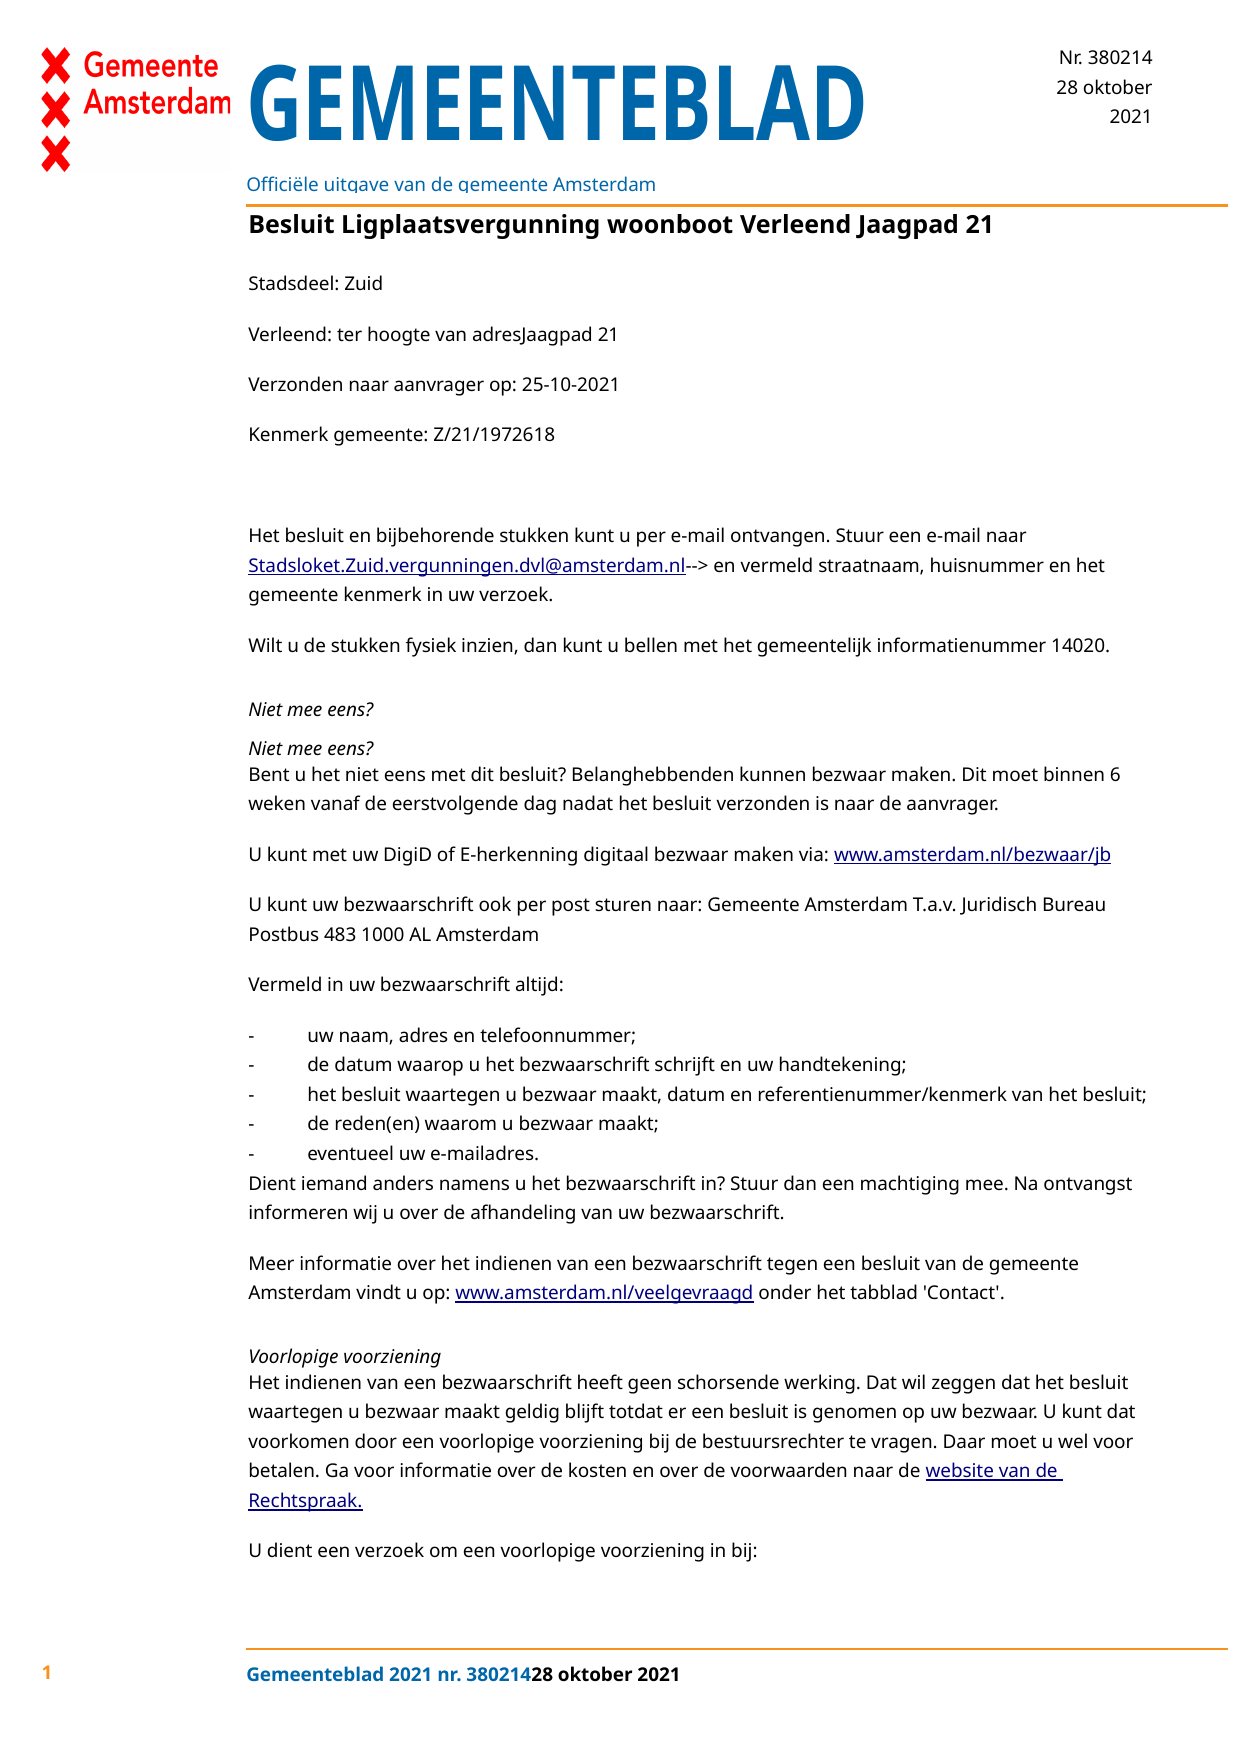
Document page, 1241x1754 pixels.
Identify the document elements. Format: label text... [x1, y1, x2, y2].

list uw naam, adres en telefoonnummer; [248, 1022, 1152, 1047]
text Niet mee eens? [248, 696, 1152, 722]
text Wilt u de stukken fysiek inzien, dan kunt u bellen met het gemeentelijk informatienummer 14020. [248, 632, 1152, 658]
text Meer informatie over het indienen van een bezwaarschrift tegen een besluit van de gemeente Amsterdam vindt u op: www.amsterdam.nl/veelgevraagd onder het tabblad 'Contact'. [248, 1250, 1152, 1305]
text Besluit Ligplaatsvergunning woonboot Verleend Jaagpad 21 [248, 207, 1152, 241]
text Het besluit en bijbehorende stukken kunt u per e-mail ontvangen. Stuur een e-mail naar Stadsloket.Zuid.vergunningen.dvl@amsterdam.nl--> en vermeld straatnaam, huisnummer en het gemeente kenmerk in uw verzoek. [248, 522, 1152, 607]
text Kenmerk gemeente: Z/21/1972618 [248, 422, 1152, 447]
text Bent u het niet eens met dit besluit? Belanghebbenden kunnen bezwaar maken. Dit moet binnen 6 weken vanaf de eerstvolgende dag nadat het besluit verzonden is naar de aanvrager. [248, 761, 1152, 816]
text U dient een verzoek om een voorlopige voorziening in bij: [248, 1538, 1152, 1563]
text Vermeld in uw bezwaarschrift altijd: [248, 971, 1152, 997]
text Niet mee eens? [248, 735, 1152, 761]
text Verzonden naar aanvrager op: 25-10-2021 [248, 371, 1152, 397]
text Verleend: ter hoogte van adresJaagpad 21 [248, 321, 1152, 346]
text Stadsdeel: Zuid [248, 270, 1152, 296]
picture [41, 47, 231, 172]
text U kunt uw bezwaarschrift ook per post sturen naar: Gemeente Amsterdam T.a.v. Juridisch Bureau Postbus 483 1000 AL Amsterdam [248, 891, 1152, 947]
list eventueel uw e-mailadres. [248, 1140, 1152, 1166]
text Voorlopige voorziening [248, 1343, 1152, 1369]
list de reden(en) waarom u bezwaar maakt; [248, 1111, 1152, 1136]
text U kunt met uw DigiD of E-herkenning digitaal bezwaar maken via: www.amsterdam.nl/bezwaar/jb [248, 841, 1152, 867]
text Het indienen van een bezwaarschrift heeft geen schorsende werking. Dat wil zeggen dat het besluit waartegen u bezwaar maakt geldig blijft totdat er een besluit is genomen op uw bezwaar. U kunt dat voorkomen door een voorlopige voorziening bij de bestuursrechter te vragen. Daar moet u wel voor betalen. Ga voor informatie over de kosten en over de voorwaarden naar de website van de Rechtspraak. [248, 1369, 1152, 1513]
text Dient iemand anders namens u het bezwaarschrift in? Stuur dan een machtiging mee. Na ontvangst informeren wij u over de afhandeling van uw bezwaarschrift. [248, 1170, 1152, 1225]
list de datum waarop u het bezwaarschrift schrijft en uw handtekening; [248, 1051, 1152, 1077]
list het besluit waartegen u bezwaar maakt, datum en referentienummer/kenmerk van het besluit; [248, 1081, 1152, 1107]
